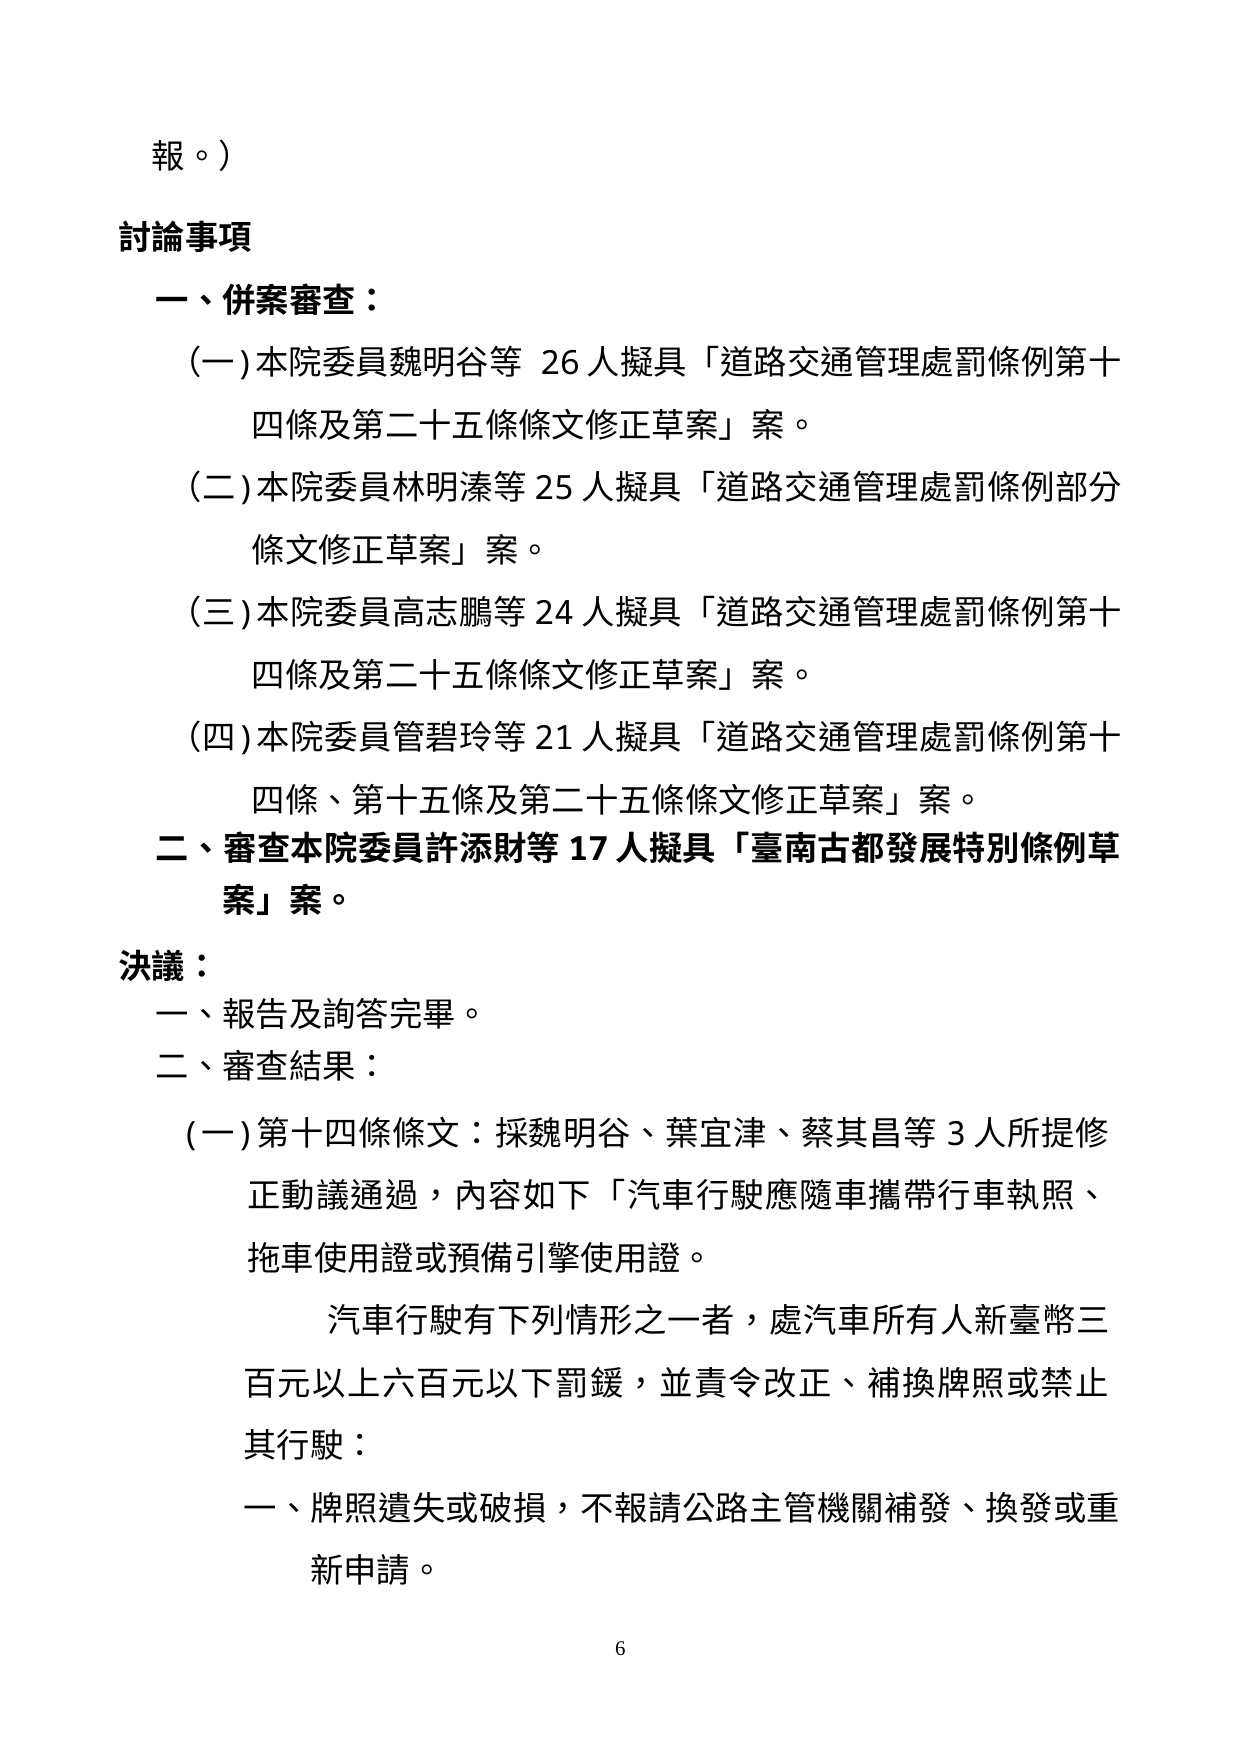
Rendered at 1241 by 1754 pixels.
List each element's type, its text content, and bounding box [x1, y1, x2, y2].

text （本次會議由提案委員許添財說明提案要旨及交通部部長毛治國、路政司司長陳彥伯、觀光局局長謝謂君等針對專案報告暨就委員提案提出說明後，計有委員盧嘉辰、李昆澤、羅淑蕾、楊麗環、葉宜津、蔡其昌、劉櫂豪、魏明谷、陳雪生、管碧玲、王進士、邱志偉、蕭美琴、黃偉哲、孔文吉、許添財、王廷升等17人提出質詢，均經交通部部長毛治國、路政司司長陳彥伯、國防部後勤參謀次長室助理次長林立才、臺灣高速鐵路（股）公司協理田延平及相關人員分別予以答復；委員葉宜津質詢另提書面補充意見，及委員楊瓊瓔、徐欣瑩、徐耀昌、林明溱所提書面質詢，均列入紀錄並刊登公報。） [118, 112, 1122, 175]
text 二、審查本院委員許添財等17人擬具「臺南古都發展特別條例草案」案。 [156, 818, 1122, 923]
text （一)本院委員魏明谷等 26人擬具「道路交通管理處罰條例第十四條及第二十五條條文修正草案」案。 [168, 318, 1122, 443]
text 一、併案審查： [156, 256, 1122, 318]
text 決議： [118, 923, 1122, 985]
text （二)本院委員林明溱等25人擬具「道路交通管理處罰條例部分條文修正草案」案。 [168, 443, 1122, 568]
text 討論事項 [118, 193, 1122, 256]
text （四)本院委員管碧玲等21人擬具「道路交通管理處罰條例第十四條、第十五條及第二十五條條文修正草案」案。 [168, 693, 1122, 818]
text 一、牌照遺失或破損，不報請公路主管機關補發、換發或重新申請。 [243, 1464, 1122, 1589]
text （三)本院委員高志鵬等24人擬具「道路交通管理處罰條例第十四條及第二十五條條文修正草案」案。 [168, 568, 1122, 693]
text 一、報告及詢答完畢。 [156, 985, 1122, 1037]
text (一)第十四條條文：採魏明谷、葉宜津、蔡其昌等3人所提修正動議通過，內容如下「汽車行駛應隨車攜帶行車執照、拖車使用證或預備引擎使用證。 [181, 1089, 1109, 1277]
text 汽車行駛有下列情形之一者，處汽車所有人新臺幣三百元以上六百元以下罰鍰，並責令改正、補換牌照或禁止其行駛： [243, 1277, 1109, 1464]
text 二、審查結果： [156, 1037, 1122, 1089]
